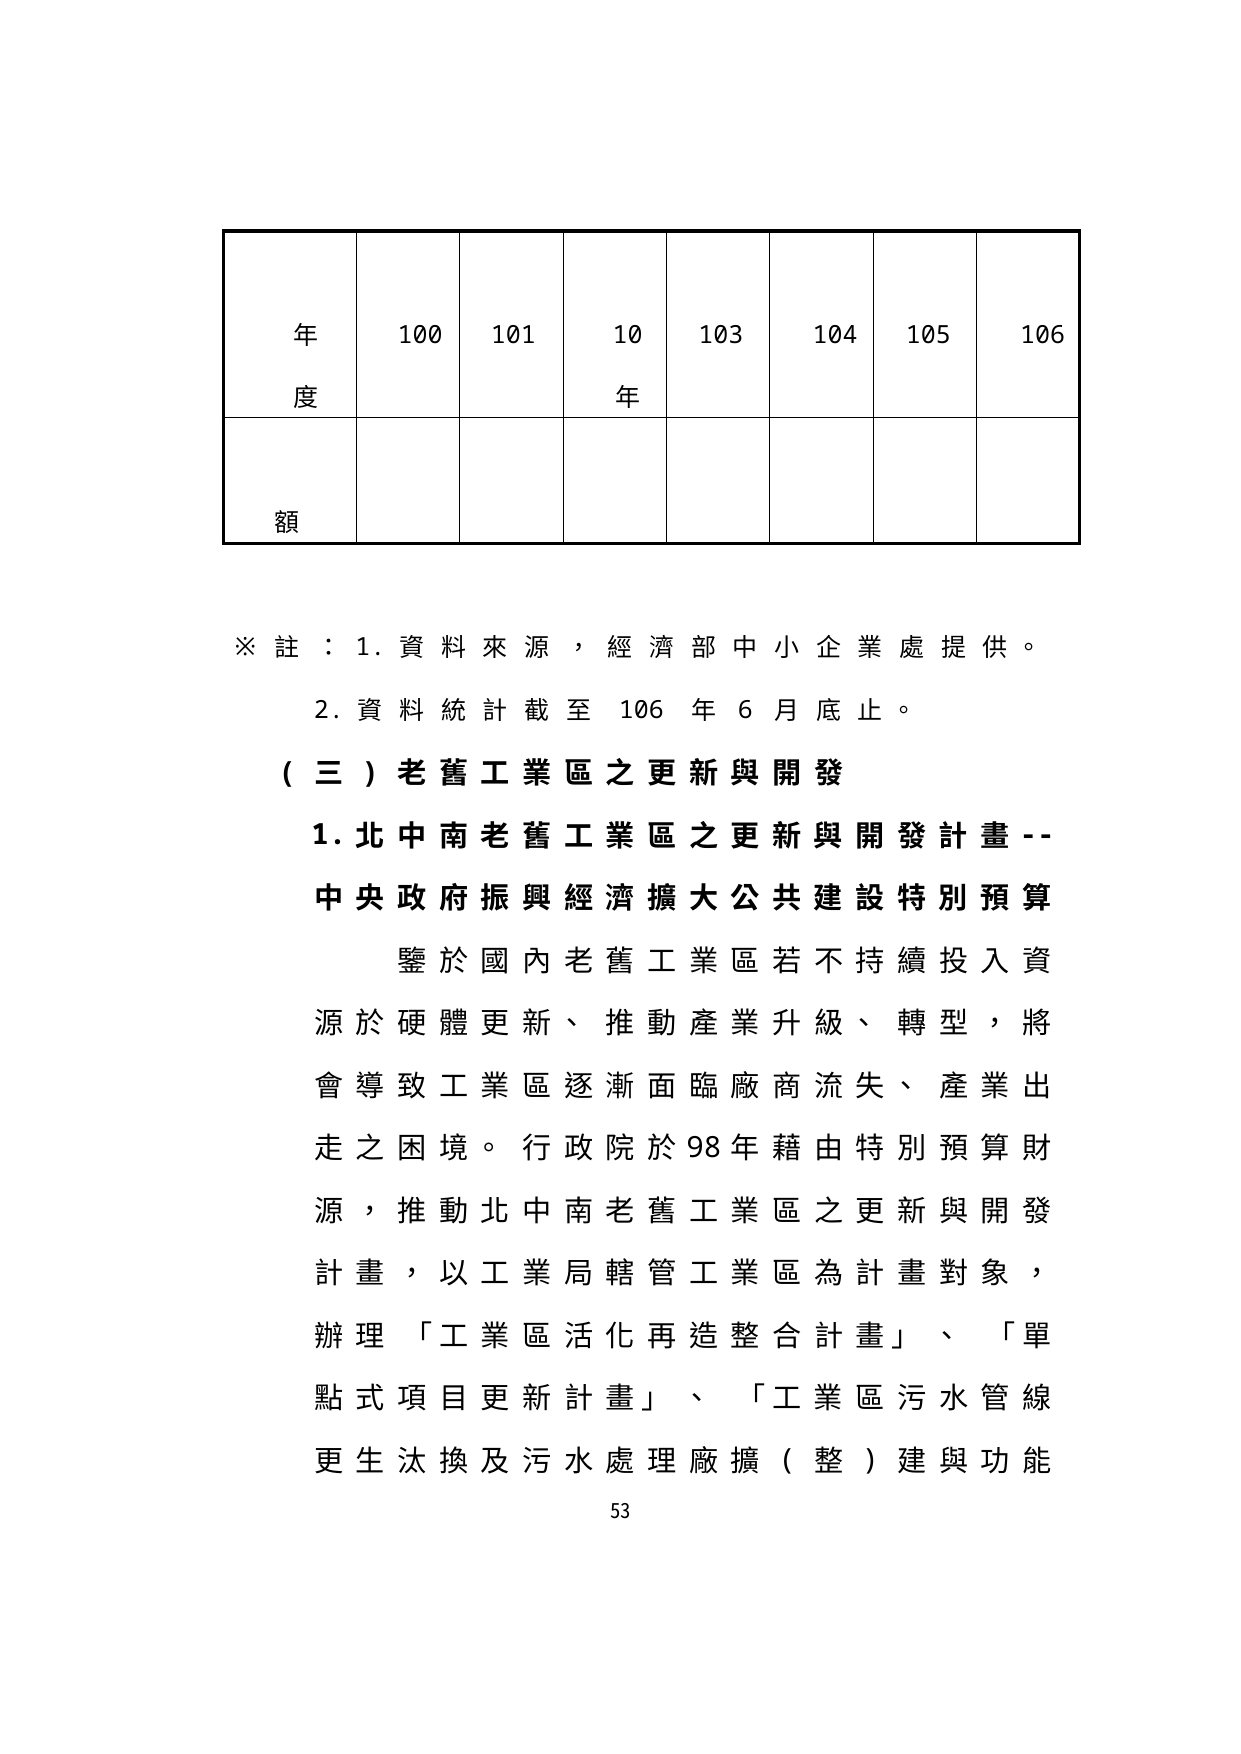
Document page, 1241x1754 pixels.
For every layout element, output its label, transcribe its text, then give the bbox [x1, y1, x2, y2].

text 1.北中南老舊工業區之更新與開發計畫--中央政府振興經濟擴大公共建設特別預算 [271, 792, 1058, 917]
table_header 105 [874, 233, 976, 417]
table_cell [874, 418, 976, 542]
table_cell [770, 418, 873, 542]
table_cell [460, 418, 563, 542]
table_cell [667, 418, 769, 542]
table_header 年度 [225, 233, 356, 417]
text ※註：1.資料來源，經濟部中小企業處提供。 [212, 604, 1058, 667]
table_cell [564, 418, 666, 542]
table_header 10年 [564, 233, 666, 417]
text 鑒於國內老舊工業區若不持續投入資源於硬體更新、推動產業升級、轉型，將會導致工業區逐漸面臨廠商流失、產業出走之困境。行政院於98年藉由特別預算財源，推動北中南老舊工業區之更新與開發計畫，以工業局轄管工業區為計畫對象，辦理「工業區活化再造整合計畫」、「單點式項目更新計畫」、「工業區污水管線更生汰換及污水處理廠擴(整)建與功能提升計畫」、「產業輔導功能擴大」等更新項目，以改善老舊工業區面臨產業發展、土地利用、整體環境、硬體設施等多面向課題。原核定經費136億6,169萬6千元，後修正至119億6,169萬6千元，經費來源包含公務預算及特別預算，其中公務預算部分執行5億9,731萬2千元(執行率73.48%)，特別預算部分執行86億5,458萬元(執行率77.63%，詳附表6)。 [301, 917, 1058, 1479]
text 2.資料統計截至106年6月底止。 [273, 667, 1058, 729]
table_cell [977, 418, 1078, 542]
text (三)老舊工業區之更新與開發 [242, 729, 1058, 792]
table_header 104 [770, 233, 873, 417]
table_header 103 [667, 233, 769, 417]
table_cell 額 [225, 418, 356, 542]
table_header 106 [977, 233, 1078, 417]
table_header 100 [357, 233, 459, 417]
table_header 101 [460, 233, 563, 417]
table_cell [357, 418, 459, 542]
